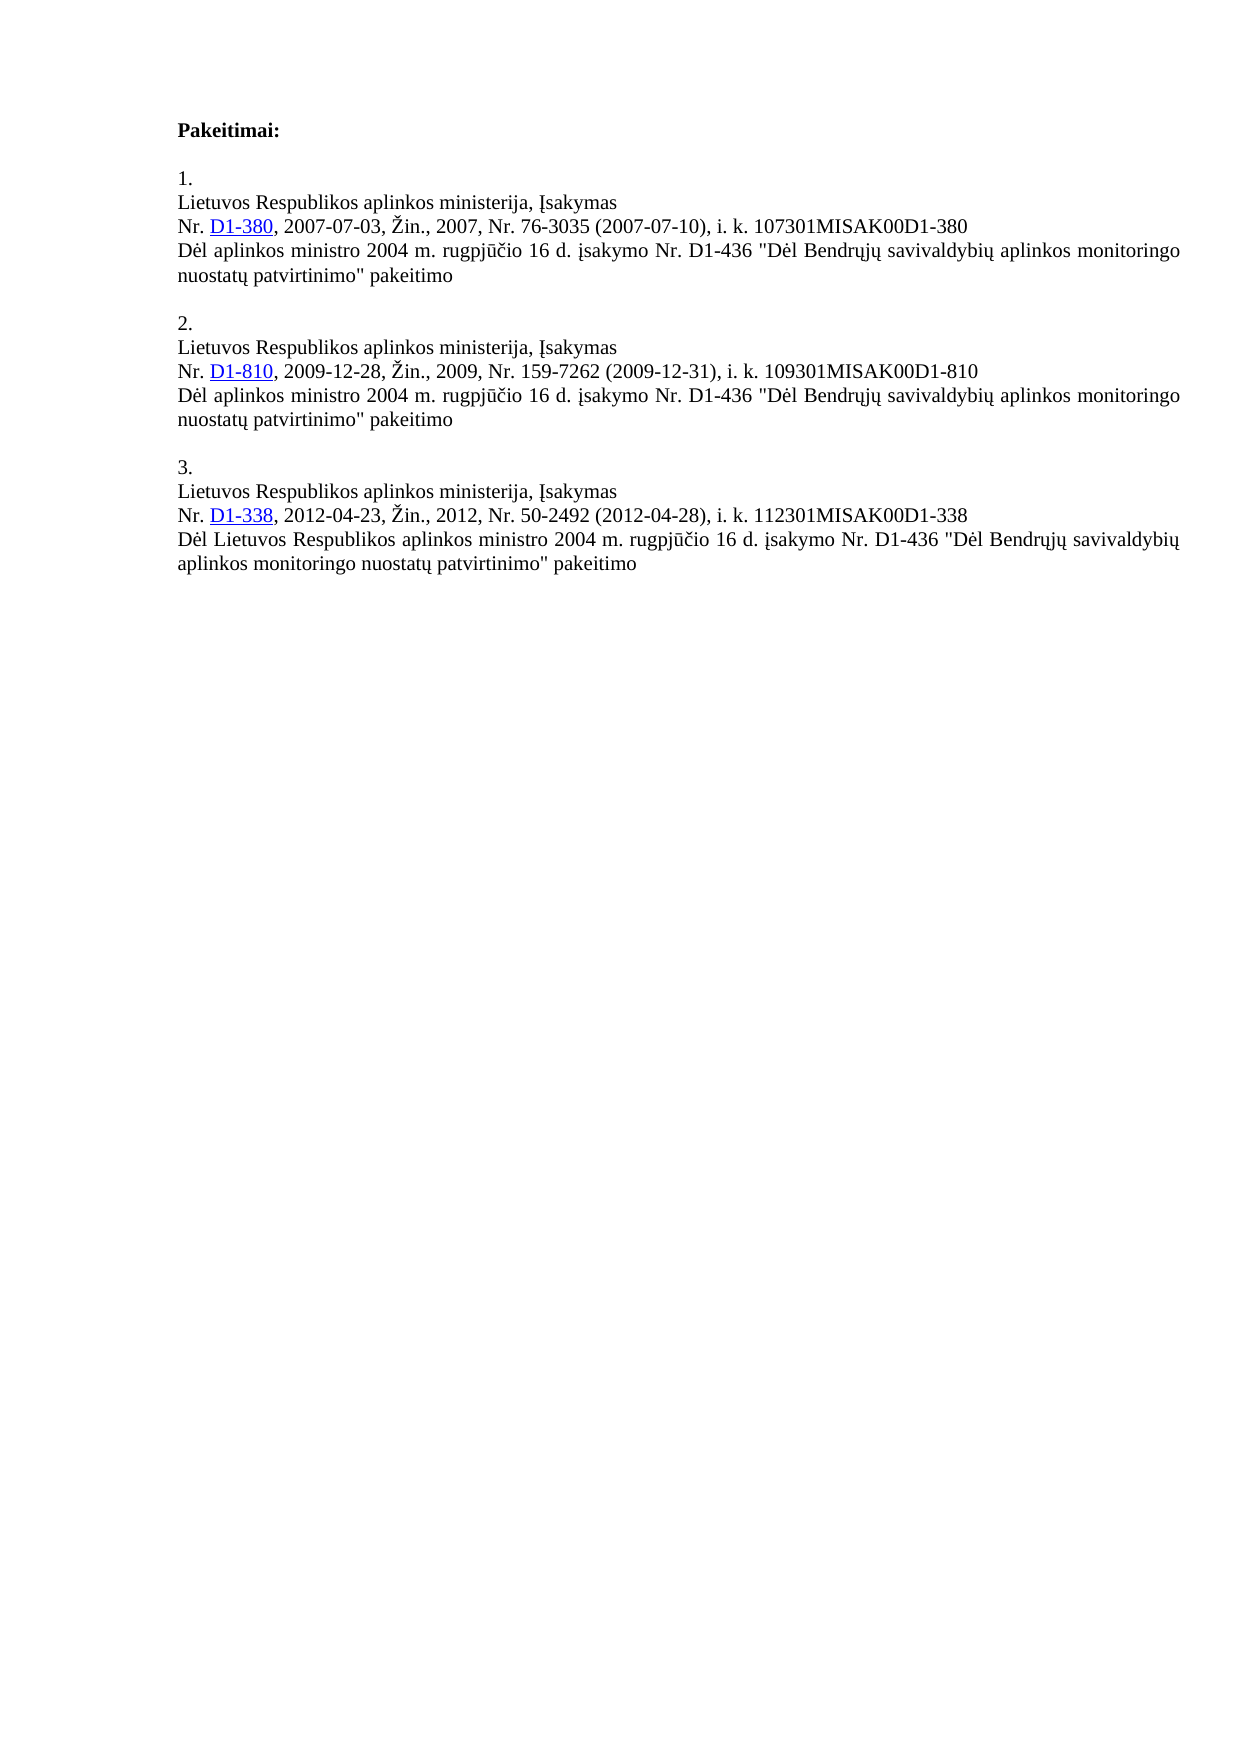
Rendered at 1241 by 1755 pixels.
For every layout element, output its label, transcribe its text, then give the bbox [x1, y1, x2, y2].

text Dėl aplinkos ministro 2004 m. rugpjūčio 16 d. įsakymo Nr. D1-436 "Dėl Bendrųjų savivaldybių aplinkos monitoringo nuostatų patvirtinimo" pakeitimo [177, 383, 1181, 431]
text 2. [177, 311, 1181, 335]
text Nr. D1-380, 2007-07-03, Žin., 2007, Nr. 76-3035 (2007-07-10), i. k. 107301MISAK00D1-380 [177, 214, 1181, 238]
text 1. [177, 166, 1181, 190]
text Nr. D1-338, 2012-04-23, Žin., 2012, Nr. 50-2492 (2012-04-28), i. k. 112301MISAK00D1-338 [177, 503, 1181, 527]
text Dėl aplinkos ministro 2004 m. rugpjūčio 16 d. įsakymo Nr. D1-436 "Dėl Bendrųjų savivaldybių aplinkos monitoringo nuostatų patvirtinimo" pakeitimo [177, 238, 1181, 287]
text Lietuvos Respublikos aplinkos ministerija, Įsakymas [177, 190, 1181, 214]
text Dėl Lietuvos Respublikos aplinkos ministro 2004 m. rugpjūčio 16 d. įsakymo Nr. D1-436 "Dėl Bendrųjų savivaldybių aplinkos monitoringo nuostatų patvirtinimo" pakeitimo [177, 527, 1181, 575]
text Pakeitimai: [177, 118, 1181, 142]
text Lietuvos Respublikos aplinkos ministerija, Įsakymas [177, 479, 1181, 503]
text Nr. D1-810, 2009-12-28, Žin., 2009, Nr. 159-7262 (2009-12-31), i. k. 109301MISAK00D1-810 [177, 359, 1181, 383]
text 3. [177, 455, 1181, 479]
text Lietuvos Respublikos aplinkos ministerija, Įsakymas [177, 335, 1181, 359]
